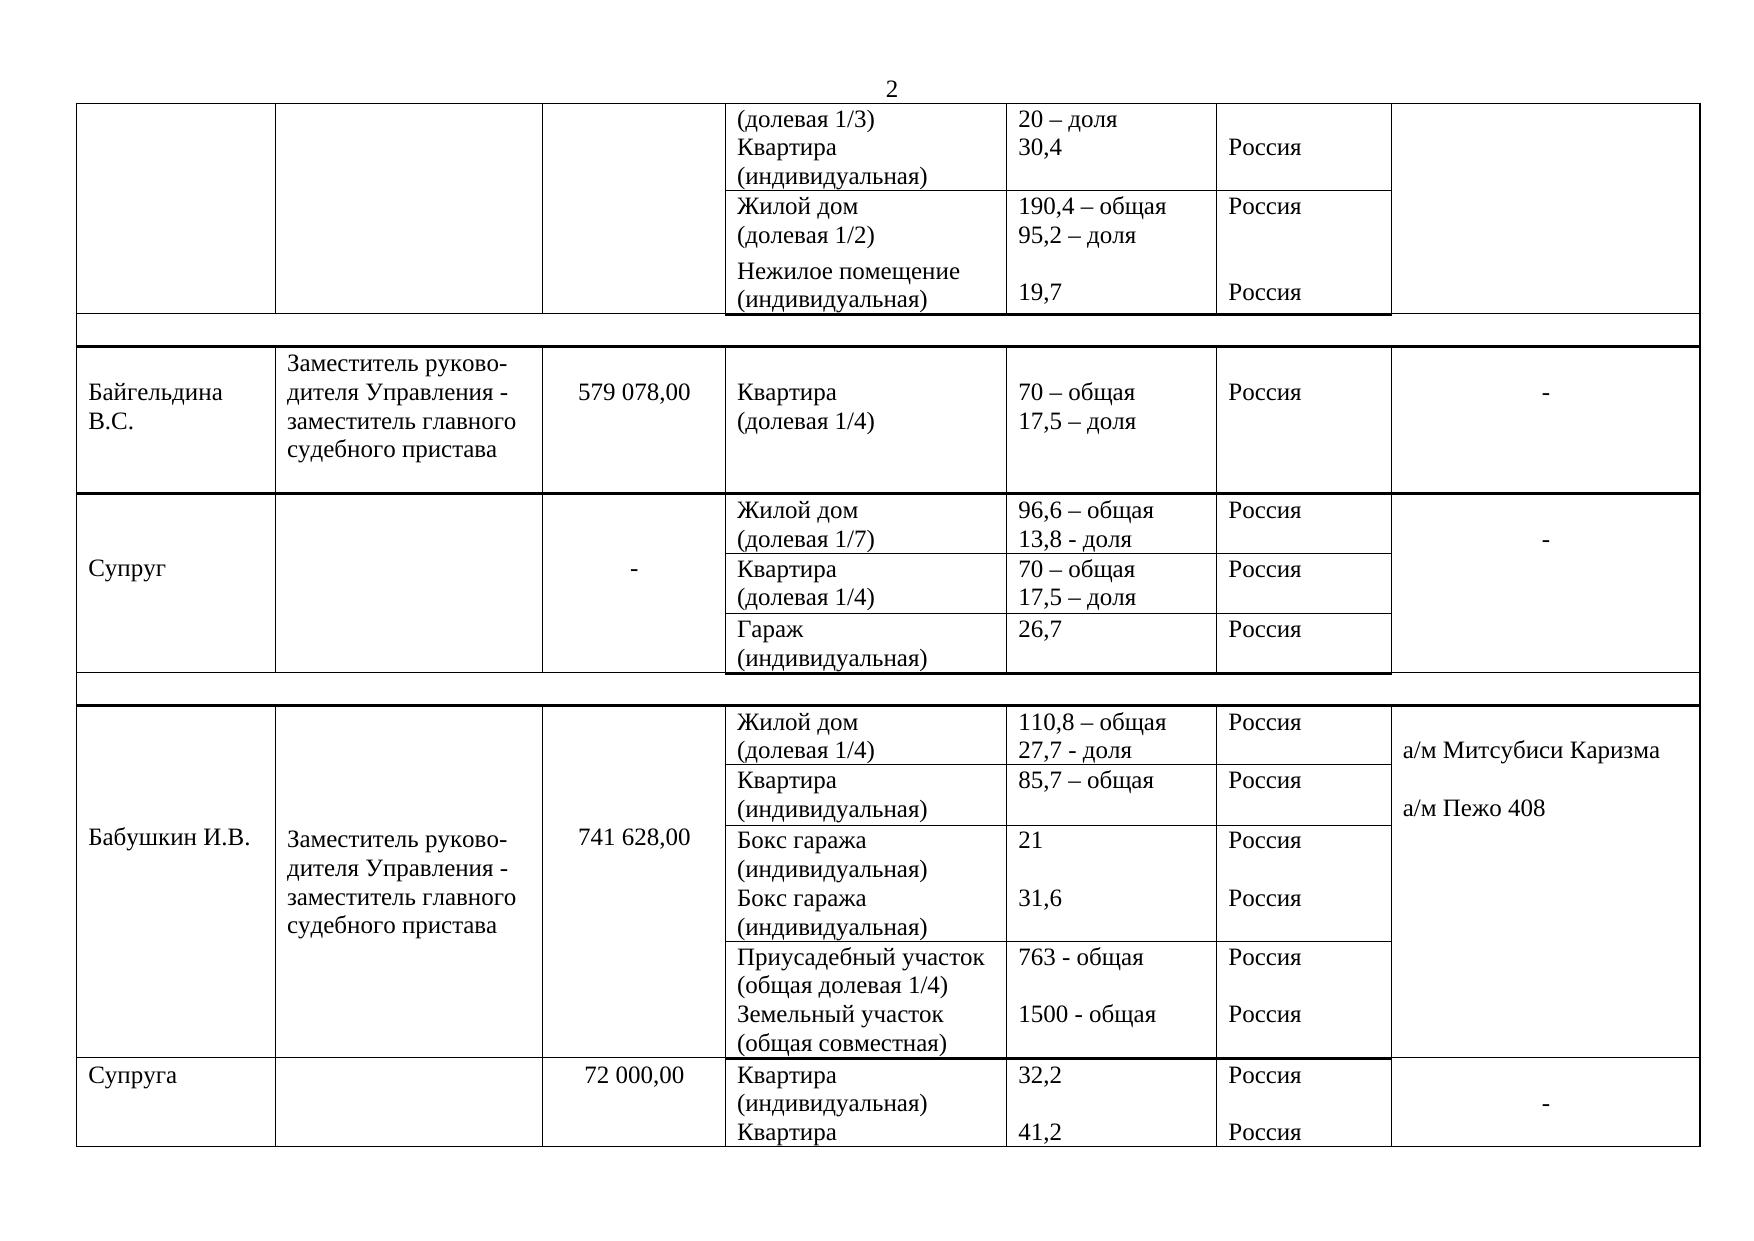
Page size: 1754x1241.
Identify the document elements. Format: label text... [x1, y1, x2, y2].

table_cell Жилой дом (долевая 1/7) [726, 495, 1006, 553]
table_cell Квартира (долевая 1/4) [726, 554, 1006, 613]
table_cell - [1392, 1058, 1699, 1146]
table_cell Россия Россия [1217, 942, 1391, 1057]
table_cell [276, 1058, 542, 1146]
table_cell 72 000,00 [543, 1058, 725, 1146]
table_cell 110,8 – общая 27,7 - доля [1007, 707, 1216, 764]
table_cell Заместитель руково-дителя Управления - заместитель главного судебного пристава [276, 707, 542, 1057]
table_cell Россия [1217, 104, 1391, 190]
table_cell 96,6 – общая 13,8 - доля [1007, 495, 1216, 553]
table_cell [77, 314, 1699, 345]
table_cell Россия [1217, 765, 1391, 824]
table_cell - [1392, 495, 1699, 672]
table_cell [276, 104, 542, 313]
table_cell 190,4 – общая 95,2 – доля 19,7 [1007, 191, 1216, 313]
table_cell - [543, 495, 725, 672]
table_cell - [1392, 104, 1699, 313]
table_cell 20 – доля 30,4 [1007, 104, 1216, 190]
table_cell Заместитель руково-дителя Управления - заместитель главного судебного пристава [276, 348, 542, 492]
table_cell Жилой дом (долевая 1/4) [726, 707, 1006, 764]
table_cell 32,2 41,2 [1007, 1060, 1216, 1146]
table_cell Приусадебный участок (общая долевая 1/4) Земельный участок (общая совместная) [726, 942, 1006, 1057]
table_cell Жилой дом (долевая 1/2) Нежилое помещение (индивидуальная) [726, 191, 1006, 313]
table_cell 21 31,6 [1007, 826, 1216, 941]
table_cell - [1392, 348, 1699, 492]
table_cell [77, 104, 275, 313]
table_cell 85,7 – общая [1007, 765, 1216, 824]
table_cell Россия Россия [1217, 826, 1391, 941]
table_cell Россия Россия [1217, 1060, 1391, 1146]
table_cell Россия [1217, 707, 1391, 764]
table_cell Супруг [77, 495, 275, 672]
table_cell Квартира (индивидуальная) [726, 765, 1006, 824]
table_cell Байгельдина В.С. [77, 348, 275, 492]
table_cell Россия [1217, 554, 1391, 613]
table_cell 70 – общая 17,5 – доля [1007, 348, 1216, 492]
table_cell Гараж (индивидуальная) [726, 614, 1006, 672]
table_cell [77, 673, 1699, 703]
table_cell Квартира (долевая 1/4) [726, 348, 1006, 492]
table_cell 70 – общая 17,5 – доля [1007, 554, 1216, 613]
table_cell Россия [1217, 348, 1391, 492]
table_cell Бокс гаража (индивидуальная) Бокс гаража (индивидуальная) [726, 826, 1006, 941]
table_cell а/м Митсубиси Каризма а/м Пежо 408 [1392, 707, 1699, 1057]
table_cell Супруга [77, 1058, 275, 1146]
table_cell (долевая 1/3) Квартира (индивидуальная) [726, 104, 1006, 190]
table_cell 26,7 [1007, 614, 1216, 672]
table_cell [276, 495, 542, 672]
table_cell [543, 104, 725, 313]
table_cell Россия [1217, 495, 1391, 553]
table_cell 741 628,00 [543, 707, 725, 1057]
table_cell Квартира (индивидуальная) Квартира [726, 1060, 1006, 1146]
table_cell Бабушкин И.В. [77, 707, 275, 1057]
table_cell Россия Россия [1217, 191, 1391, 313]
table_cell 579 078,00 [543, 348, 725, 492]
table_cell 763 - общая 1500 - общая [1007, 942, 1216, 1057]
table_cell Россия [1217, 614, 1391, 672]
